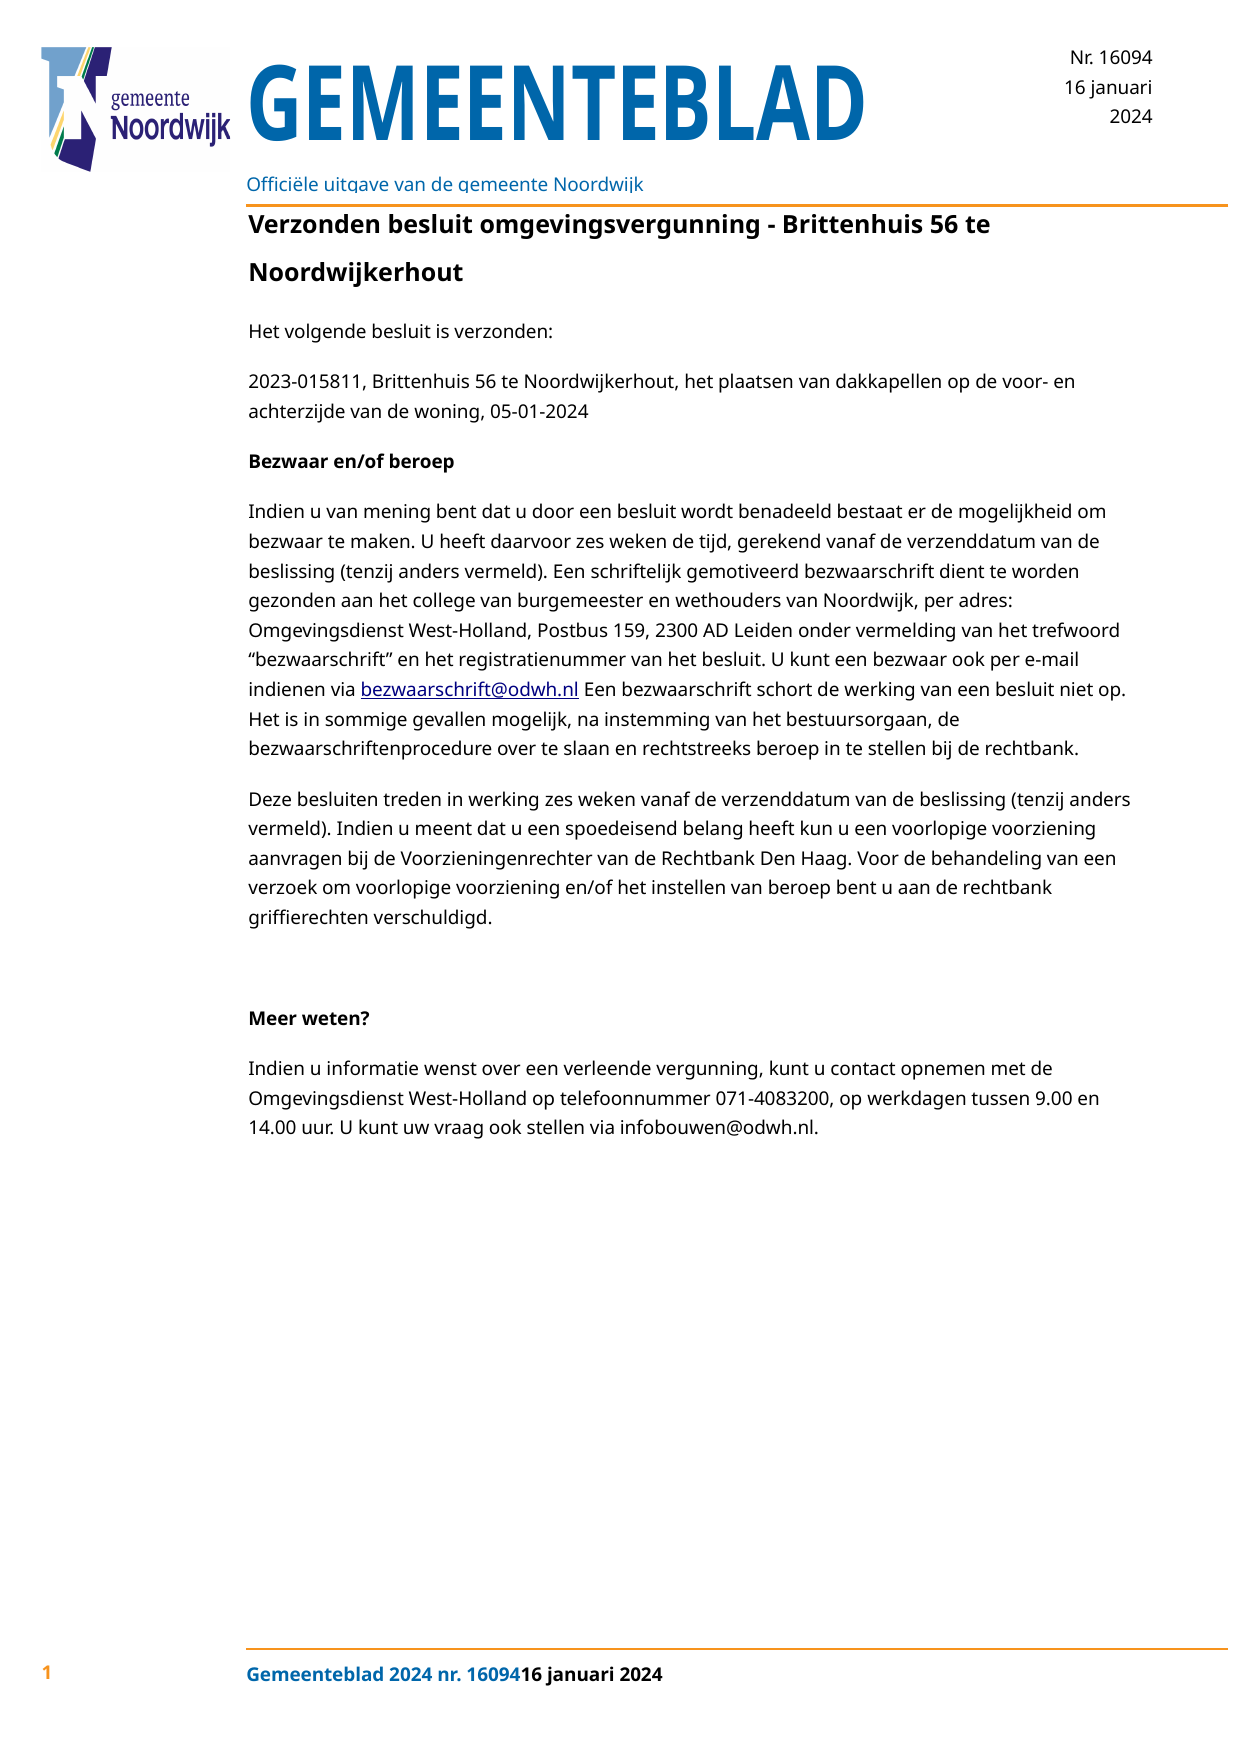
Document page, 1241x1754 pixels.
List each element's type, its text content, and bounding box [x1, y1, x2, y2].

text Indien u van mening bent dat u door een besluit wordt benadeeld bestaat er de mogelijkheid om bezwaar te maken. U heeft daarvoor zes weken de tijd, gerekend vanaf de verzenddatum van de beslissing (tenzij anders vermeld). Een schriftelijk gemotiveerd bezwaarschrift dient te worden gezonden aan het college van burgemeester en wethouders van Noordwijk, per adres: Omgevingsdienst West-Holland, Postbus 159, 2300 AD Leiden onder vermelding van het trefwoord “bezwaarschrift” en het registratienummer van het besluit. U kunt een bezwaar ook per e-mail indienen via bezwaarschrift@odwh.nl Een bezwaarschrift schort de werking van een besluit niet op. Het is in sommige gevallen mogelijk, na instemming van het bestuursorgaan, de bezwaarschriftenprocedure over te slaan en rechtstreeks beroep in te stellen bij de rechtbank. [248, 499, 1152, 761]
text Bezwaar en/of beroep [248, 448, 1152, 474]
text Het volgende besluit is verzonden: [248, 318, 1152, 344]
text Meer weten? [248, 1005, 1152, 1031]
text Verzonden besluit omgevingsvergunning - Brittenhuis 56 te Noordwijkerhout [248, 207, 1152, 288]
text Indien u informatie wenst over een verleende vergunning, kunt u contact opnemen met de Omgevingsdienst West-Holland op telefoonnummer 071-4083200, op werkdagen tussen 9.00 en 14.00 uur. U kunt uw vraag ook stellen via infobouwen@odwh.nl. [248, 1055, 1152, 1140]
picture [41, 47, 231, 172]
text 2023-015811, Brittenhuis 56 te Noordwijkerhout, het plaatsen van dakkapellen op de voor- en achterzijde van de woning, 05-01-2024 [248, 368, 1152, 424]
text Deze besluiten treden in werking zes weken vanaf de verzenddatum van de beslissing (tenzij anders vermeld). Indien u meent dat u een spoedeisend belang heeft kun u een voorlopige voorziening aanvragen bij de Voorzieningenrechter van de Rechtbank Den Haag. Voor de behandeling van een verzoek om voorlopige voorziening en/of het instellen van beroep bent u aan de rechtbank griffierechten verschuldigd. [248, 786, 1152, 930]
